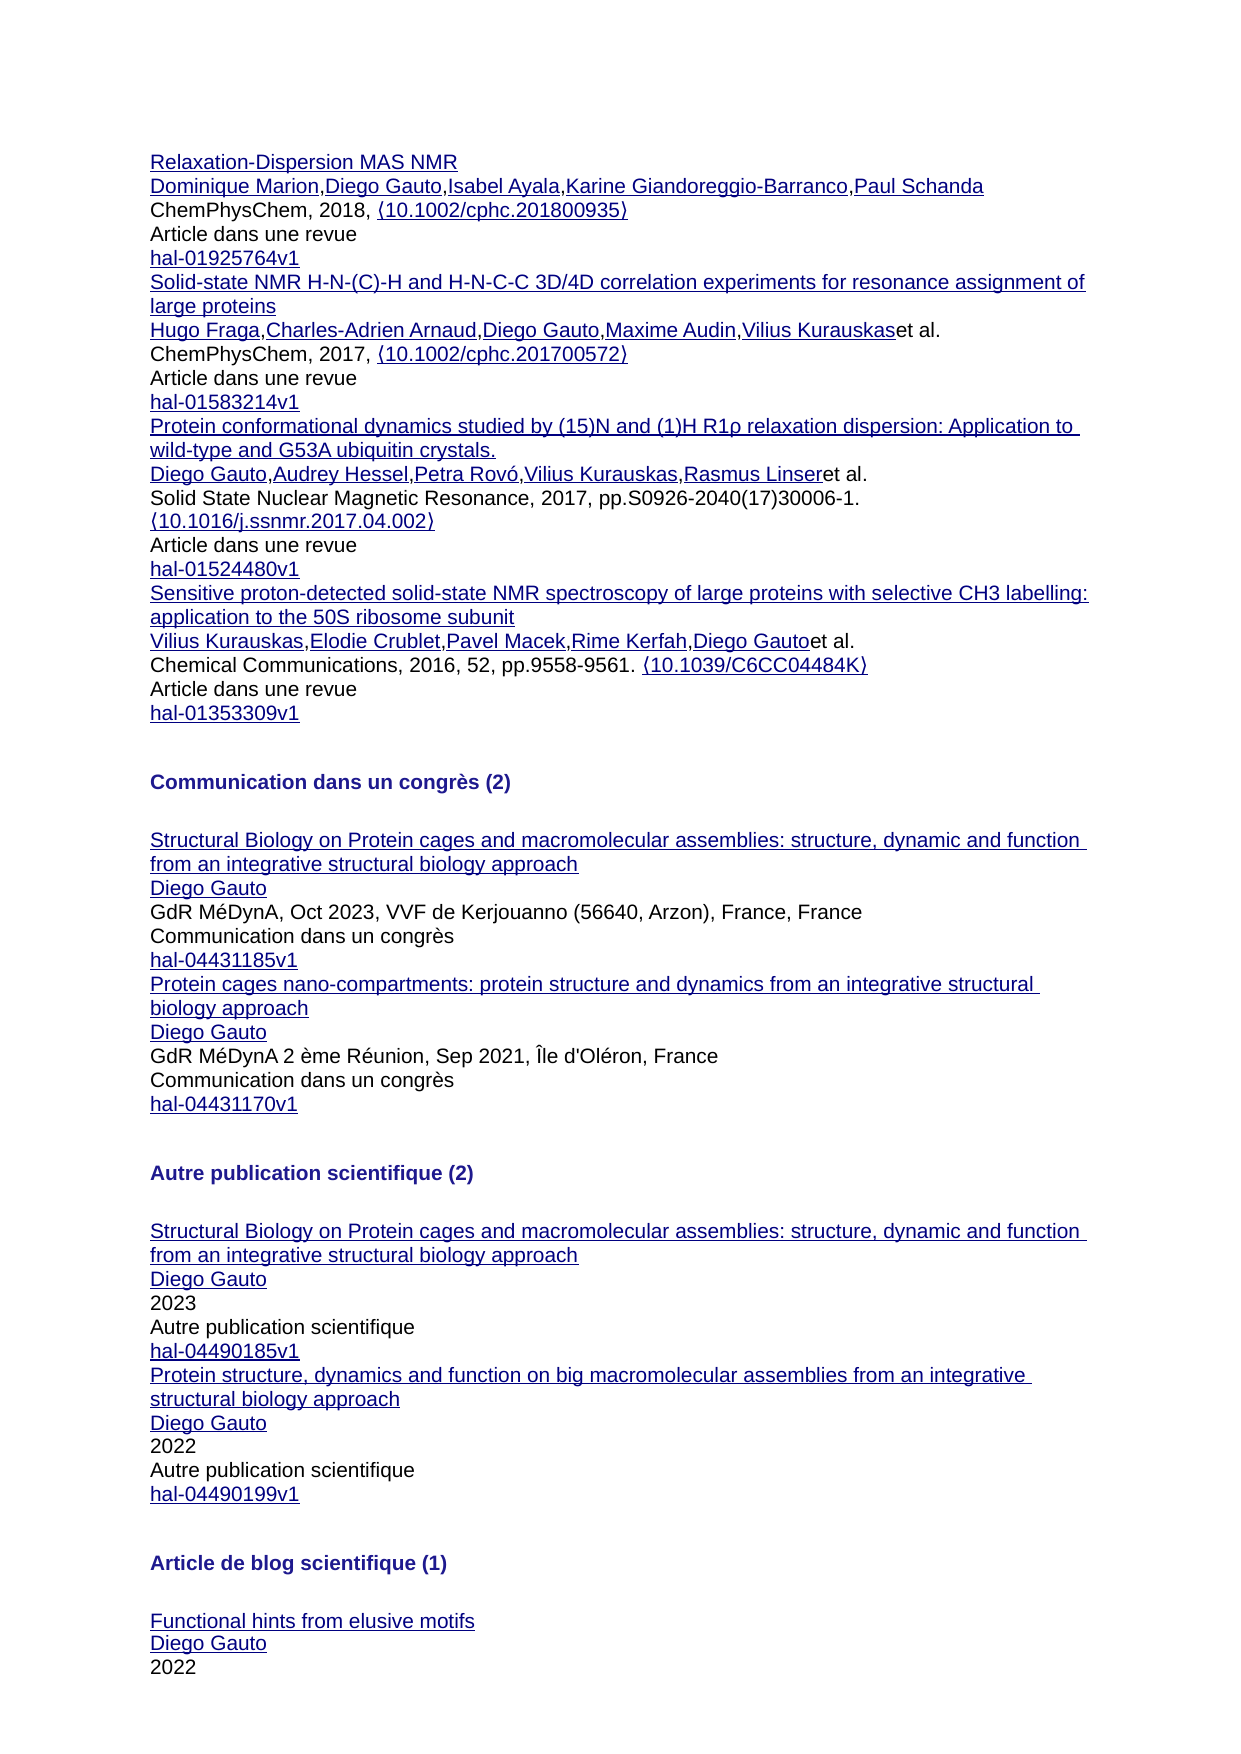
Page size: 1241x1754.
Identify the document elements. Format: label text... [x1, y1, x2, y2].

table_cell Protein cages nano-compartments: protein structure and dynamics from an integrative structural biology approach Diego Gauto GdR MéDynA 2 ème Réunion, Sep 2021, Île d'Oléron, France Communication dans un congrès hal-04431170v1 [150, 972, 1090, 1116]
table_header Functional hints from elusive motifs Diego Gauto 2022 [150, 1609, 1090, 1679]
subtitle Autre publication scientifique (2) [150, 1160, 1090, 1184]
table_cell Protein conformational dynamics studied by (15)N and (1)H R1ρ relaxation dispersion: Application to wild-type and G53A ubiquitin crystals. Diego Gauto,Audrey Hessel,Petra Rovó,Vilius Kurauskas,Rasmus Linseret al. Solid State Nuclear Magnetic Resonance, 2017, pp.S0926-2040(17)30006-1. ⟨10.1016/j.ssnmr.2017.04.002⟩ Article dans une revue hal-01524480v1 [150, 414, 1090, 581]
table_cell Relaxation-Dispersion MAS NMR Dominique Marion,Diego Gauto,Isabel Ayala,Karine Giandoreggio-Barranco,Paul Schanda ChemPhysChem, 2018, ⟨10.1002/cphc.201800935⟩ Article dans une revue hal-01925764v1 [150, 150, 1090, 270]
table_cell Protein structure, dynamics and function on big macromolecular assemblies from an integrative structural biology approach Diego Gauto 2022 Autre publication scientifique hal-04490199v1 [150, 1363, 1090, 1506]
subtitle Communication dans un congrès (2) [150, 770, 1090, 794]
subtitle Article de blog scientifique (1) [150, 1551, 1090, 1575]
table_cell Sensitive proton-detected solid-state NMR spectroscopy of large proteins with selective CH3 labelling: application to the 50S ribosome subunit Vilius Kurauskas,Elodie Crublet,Pavel Macek,Rime Kerfah,Diego Gautoet al. Chemical Communications, 2016, 52, pp.9558-9561. ⟨10.1039/C6CC04484K⟩ Article dans une revue hal-01353309v1 [150, 581, 1090, 725]
table_cell Solid‐state NMR H‐N‐(C)‐H and H‐N‐C‐C 3D/4D correlation experiments for resonance assignment of large proteins Hugo Fraga,Charles-Adrien Arnaud,Diego Gauto,Maxime Audin,Vilius Kurauskaset al. ChemPhysChem, 2017, ⟨10.1002/cphc.201700572⟩ Article dans une revue hal-01583214v1 [150, 270, 1090, 413]
table_header Structural Biology on Protein cages and macromolecular assemblies: structure, dynamic and function from an integrative structural biology approach Diego Gauto GdR MéDynA, Oct 2023, VVF de Kerjouanno (56640, Arzon), France, France Communication dans un congrès hal-04431185v1 [150, 828, 1090, 972]
table_header Structural Biology on Protein cages and macromolecular assemblies: structure, dynamic and function from an integrative structural biology approach Diego Gauto 2023 Autre publication scientifique hal-04490185v1 [150, 1219, 1090, 1362]
